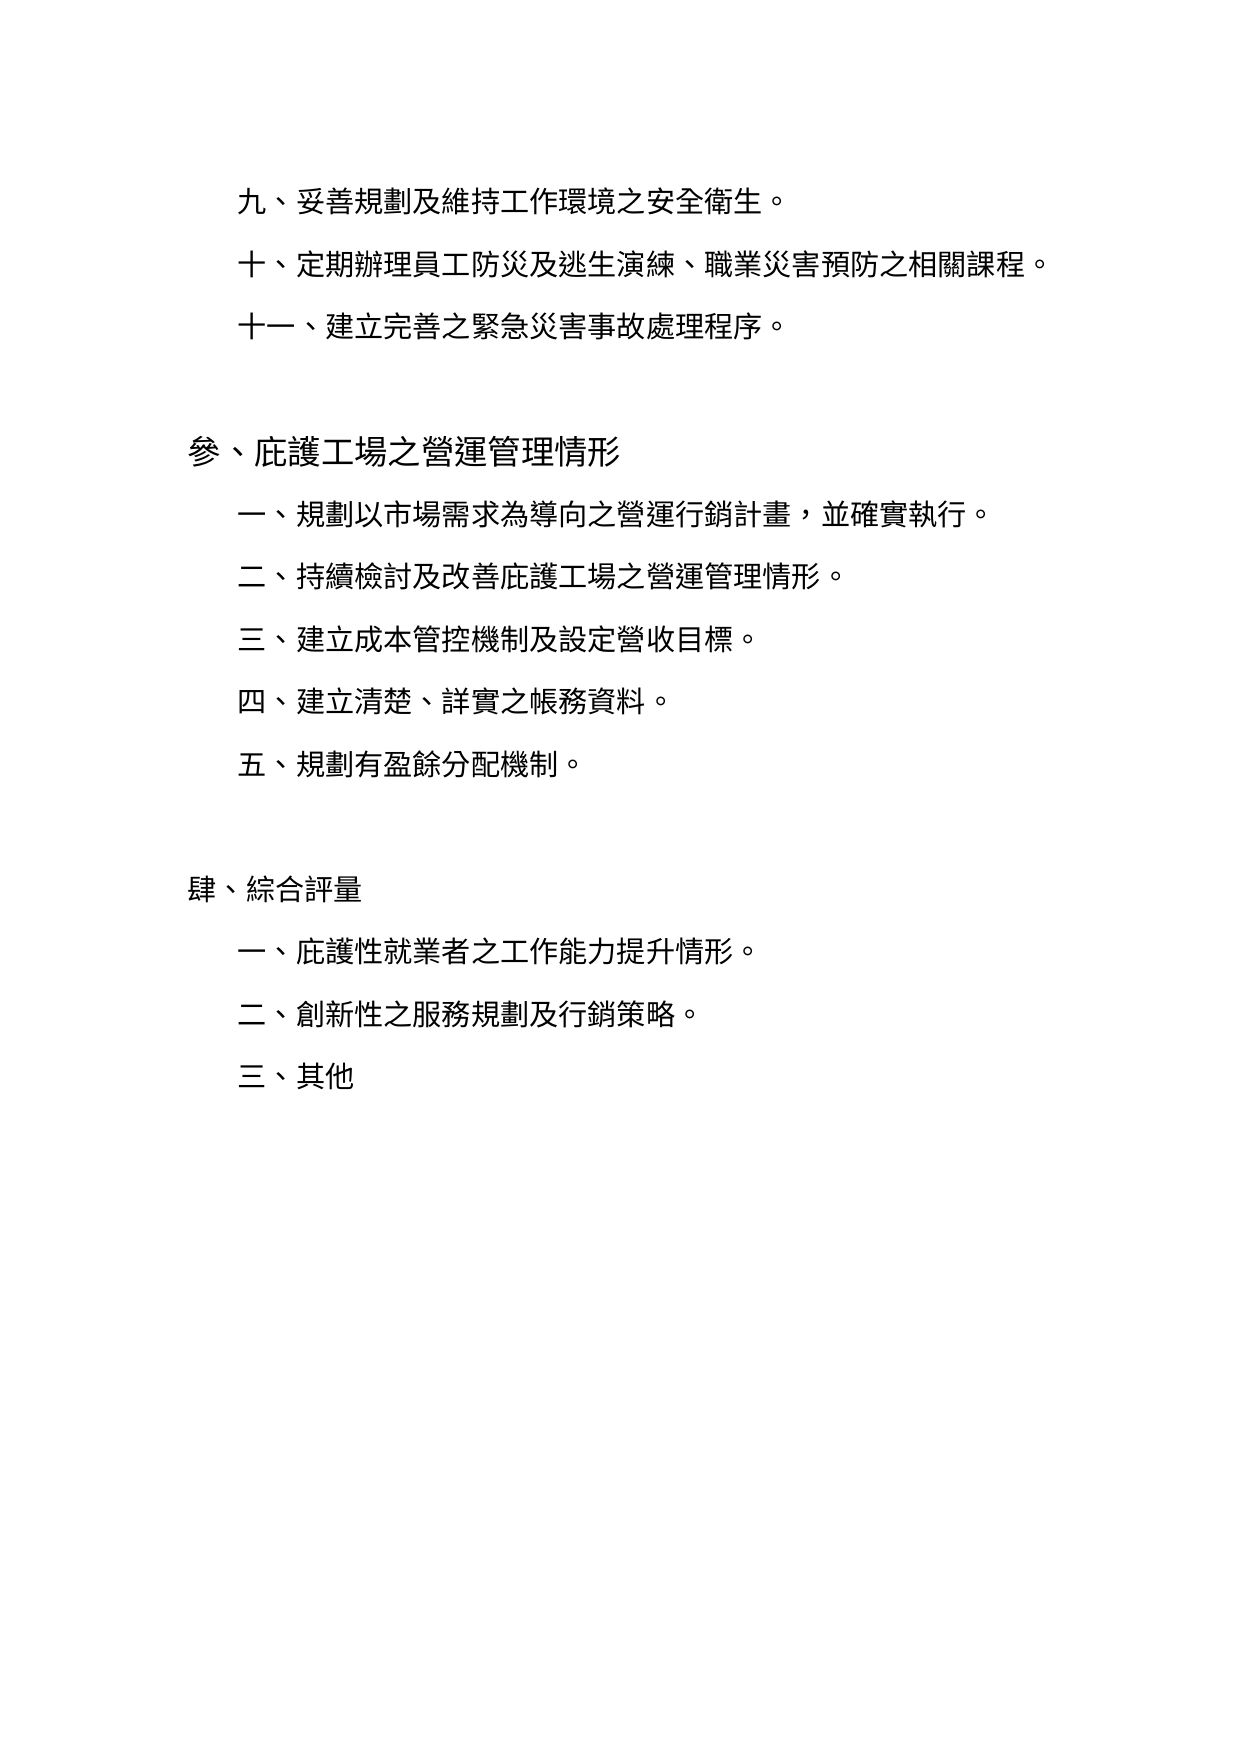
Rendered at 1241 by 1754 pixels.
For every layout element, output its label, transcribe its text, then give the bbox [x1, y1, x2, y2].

text 十、定期辦理員工防災及逃生演練、職業災害預防之相關課程。 [237, 221, 1053, 283]
text 一、規劃以市場需求為導向之營運行銷計畫，並確實執行。 [237, 471, 1053, 533]
text 一、庇護性就業者之工作能力提升情形。 [237, 908, 1053, 971]
text 肆、綜合評量 [187, 846, 1053, 908]
text 二、持續檢討及改善庇護工場之營運管理情形。 [237, 533, 1053, 596]
text 參、庇護工場之營運管理情形 [187, 408, 1053, 471]
text 三、其他 [237, 1033, 1053, 1096]
text 九、妥善規劃及維持工作環境之安全衛生。 [237, 158, 1053, 221]
text 二、創新性之服務規劃及行銷策略。 [237, 971, 1053, 1033]
text 十一、建立完善之緊急災害事故處理程序。 [237, 283, 1053, 346]
text 五、規劃有盈餘分配機制。 [237, 721, 1053, 783]
text 四、建立清楚、詳實之帳務資料。 [237, 658, 1053, 721]
text 三、建立成本管控機制及設定營收目標。 [237, 596, 1053, 658]
